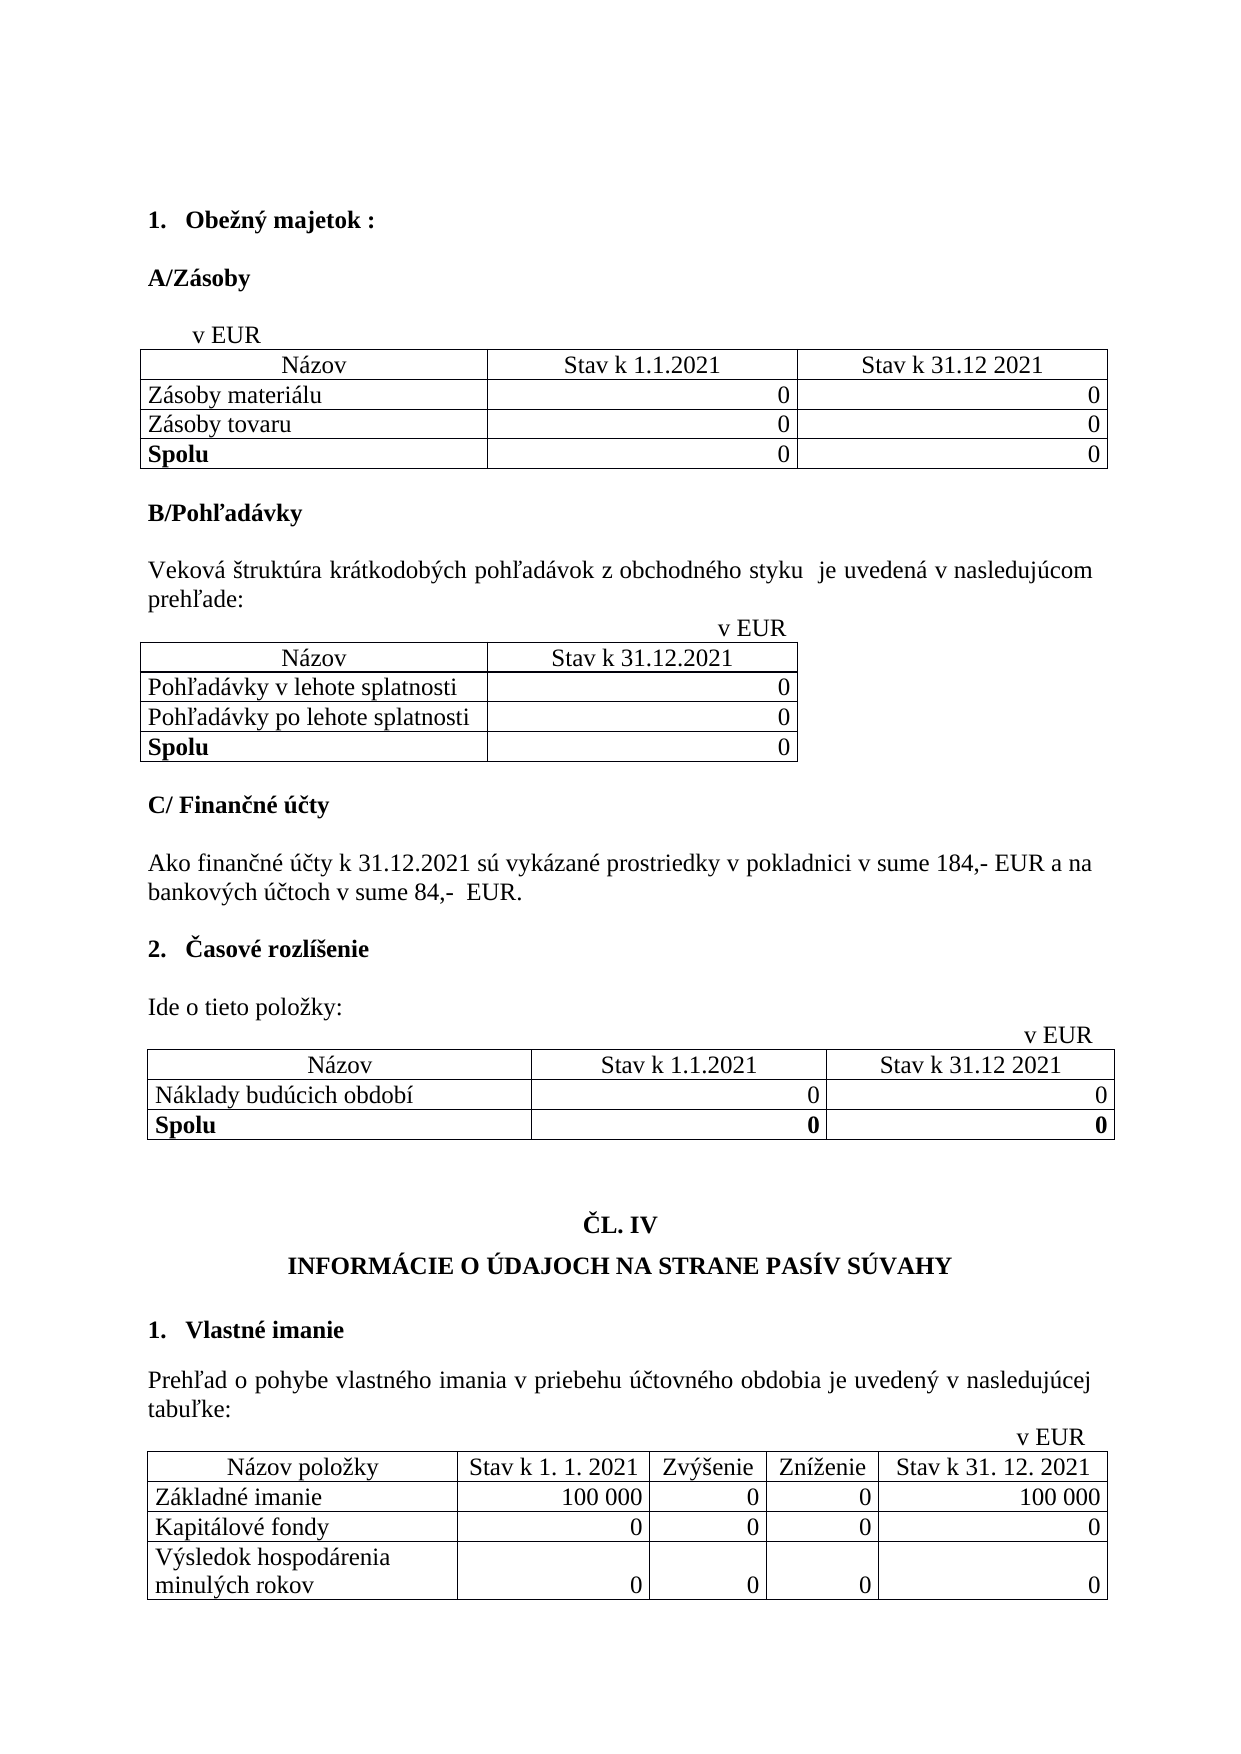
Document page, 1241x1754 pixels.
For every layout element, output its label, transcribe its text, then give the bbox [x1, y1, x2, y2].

table_header Názov položky [148, 1452, 457, 1481]
table_header Stav k 1.1.2021 [488, 350, 797, 379]
table_cell 0 [458, 1512, 649, 1541]
table_cell Náklady budúcich období [148, 1080, 531, 1109]
table_cell Výsledok hospodárenia minulých rokov [148, 1542, 457, 1599]
table_cell 0 [488, 702, 797, 731]
table_header Stav k 31. 12. 2021 [879, 1452, 1107, 1481]
table_header Stav k 31.12 2021 [798, 350, 1107, 379]
table_cell 0 [767, 1542, 878, 1599]
table_cell 0 [767, 1482, 878, 1511]
table_cell 0 [488, 673, 797, 701]
table_cell 0 [879, 1542, 1107, 1599]
subtitle Vlastné imanie [148, 1315, 1093, 1343]
table_cell Kapitálové fondy [148, 1512, 457, 1541]
table_cell 0 [798, 439, 1107, 468]
subtitle Obežný majetok : [148, 205, 1093, 234]
table_cell 0 [488, 410, 797, 438]
text Prehľad o pohybe vlastného imania v priebehu účtovného obdobia je uvedený v nasledujúcej tabuľke: [148, 1365, 1093, 1422]
table_cell 100 000 [458, 1482, 649, 1511]
table_header Stav k 31.12.2021 [488, 643, 797, 671]
subtitle C/ Finančné účty [148, 791, 1093, 819]
table_cell 0 [879, 1512, 1107, 1541]
table_cell 0 [532, 1080, 826, 1109]
table_header Názov [141, 350, 487, 379]
text v EUR [192, 613, 1093, 642]
subtitle B/Pohľadávky [148, 498, 1093, 527]
table_header Stav k 31.12 2021 [827, 1050, 1114, 1079]
table_cell 0 [488, 732, 797, 761]
table_cell Spolu [141, 732, 487, 761]
table_cell 0 [767, 1512, 878, 1541]
table_cell 0 [458, 1542, 649, 1599]
text v EUR [192, 1021, 1093, 1049]
table_header Stav k 1.1.2021 [532, 1050, 826, 1079]
table_header Stav k 1. 1. 2021 [458, 1452, 649, 1481]
table_cell 0 [827, 1080, 1114, 1109]
table_cell Zásoby tovaru [141, 410, 487, 438]
subtitle Čl. IV [148, 1210, 1093, 1238]
text v EUR [148, 1422, 1093, 1451]
table_cell Spolu [141, 439, 487, 468]
text Ide o tieto položky: [148, 992, 1093, 1021]
table_cell Pohľadávky v lehote splatnosti [141, 673, 487, 701]
table_cell Pohľadávky po lehote splatnosti [141, 702, 487, 731]
table_cell Základné imanie [148, 1482, 457, 1511]
subtitle Časové rozlíšenie [148, 934, 1093, 963]
table_header Zníženie [767, 1452, 878, 1481]
table_cell 100 000 [879, 1482, 1107, 1511]
table_header Názov [141, 643, 487, 671]
table_cell 0 [798, 380, 1107, 408]
table_cell 0 [532, 1110, 826, 1139]
subtitle A/Zásoby [148, 263, 1093, 291]
table_cell 0 [798, 410, 1107, 438]
table_cell 0 [650, 1542, 766, 1599]
text v EUR [192, 291, 1093, 349]
table_cell Spolu [148, 1110, 531, 1139]
text Veková štruktúra krátkodobých pohľadávok z obchodného styku je uvedená v nasledujúcom prehľade: [148, 555, 1093, 613]
table_header Názov [148, 1050, 531, 1079]
text Ako finančné účty k 31.12.2021 sú vykázané prostriedky v pokladnici v sume 184,- EUR a na bankových účtoch v sume 84,- EUR. [148, 848, 1093, 906]
table_cell 0 [827, 1110, 1114, 1139]
table_cell 0 [488, 380, 797, 408]
table_header Zvýšenie [650, 1452, 766, 1481]
subtitle Informácie o údajoch na strane pasív súvahy [148, 1251, 1093, 1280]
table_cell 0 [650, 1512, 766, 1541]
table_cell 0 [650, 1482, 766, 1511]
table_cell Zásoby materiálu [141, 380, 487, 408]
table_cell 0 [488, 439, 797, 468]
